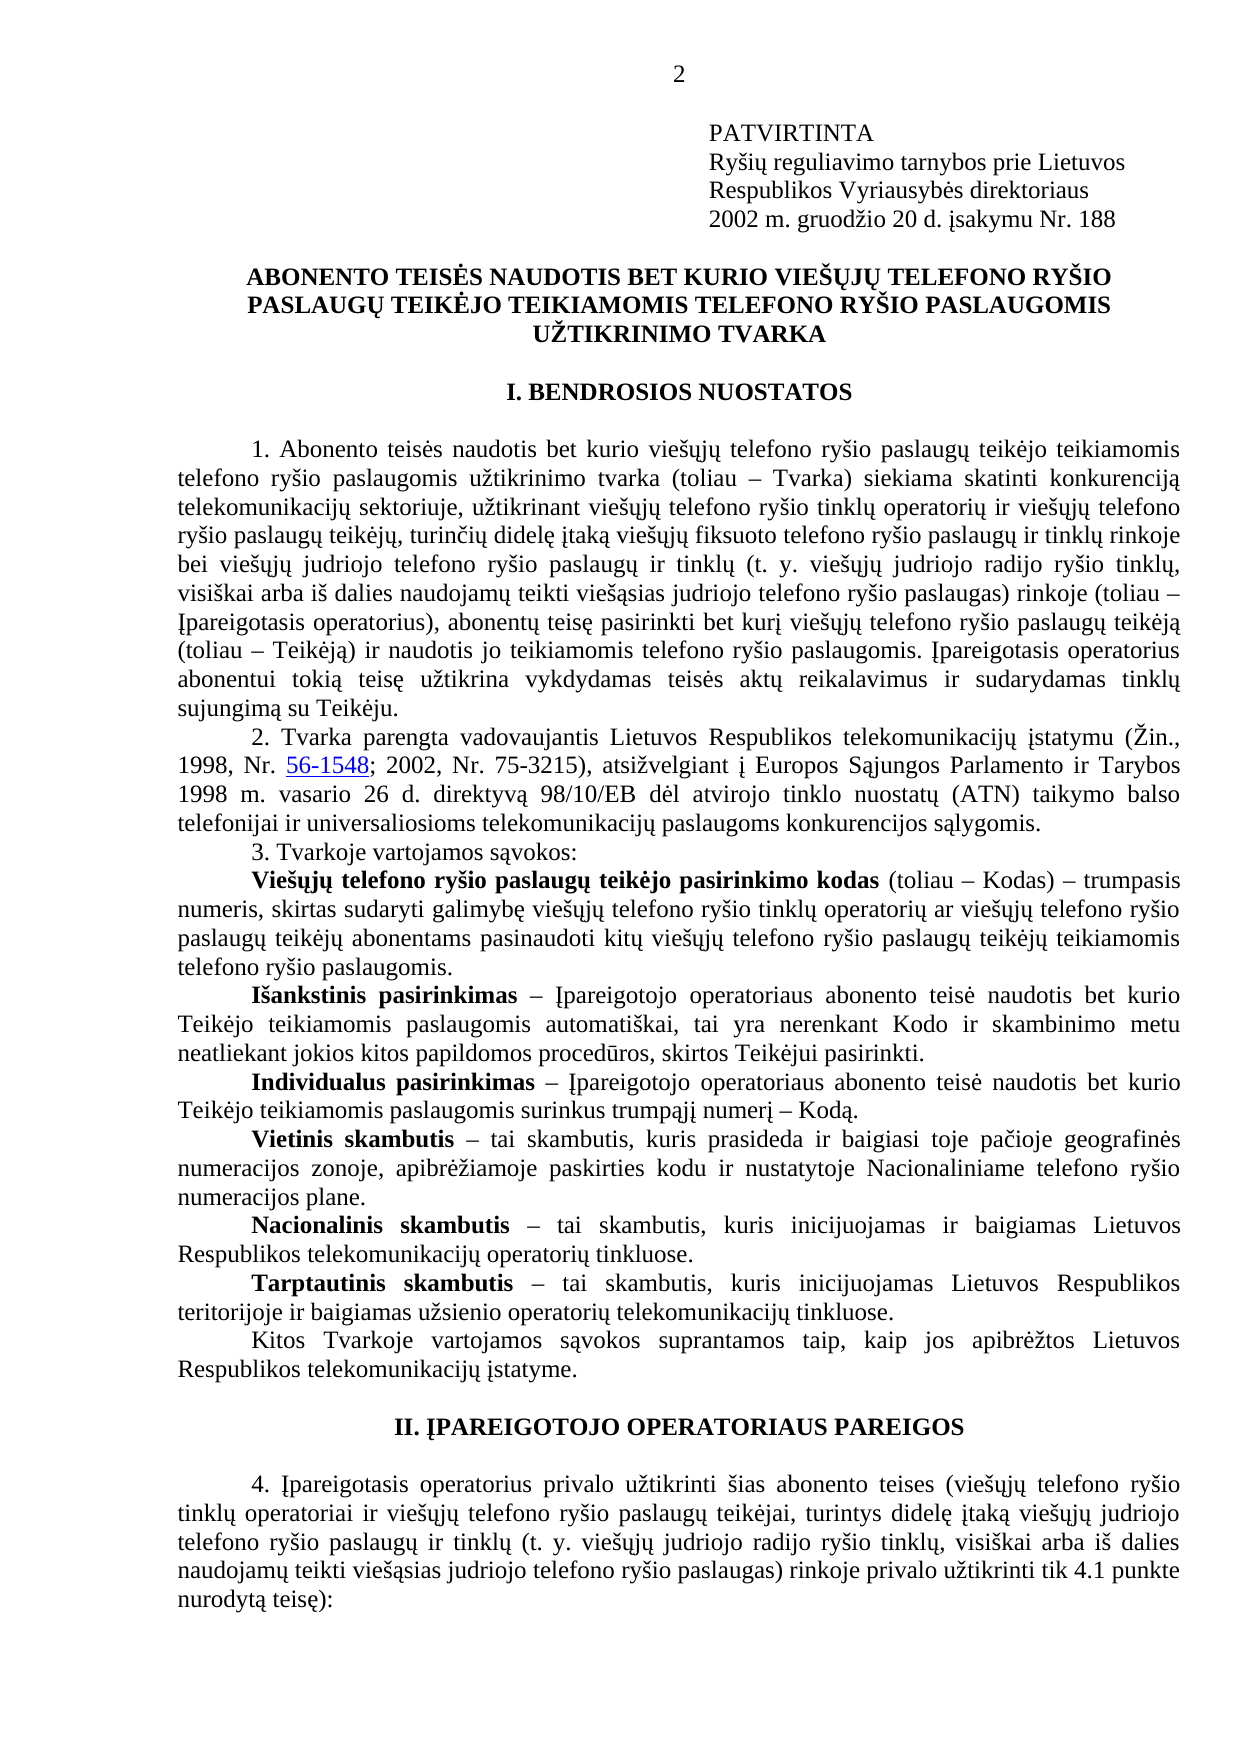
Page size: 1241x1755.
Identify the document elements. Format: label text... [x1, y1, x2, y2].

text Ryšių reguliavimo tarnybos prie Lietuvos [177, 147, 1181, 176]
text II. ĮPAREIGOTOJO OPERATORIAUS PAREIGOS [177, 1412, 1181, 1441]
text ABONENTO TEISĖS NAUDOTIS BET KURIO VIEŠŲJŲ TELEFONO RYŠIO PASLAUGŲ TEIKĖJO TEIKIAMOMIS TELEFONO RYŠIO PASLAUGOMIS UŽTIKRINIMO TVARKA [177, 262, 1181, 348]
text 1. Abonento teisės naudotis bet kurio viešųjų telefono ryšio paslaugų teikėjo teikiamomis telefono ryšio paslaugomis užtikrinimo tvarka (toliau – Tvarka) siekiama skatinti konkurenciją telekomunikacijų sektoriuje, užtikrinant viešųjų telefono ryšio tinklų operatorių ir viešųjų telefono ryšio paslaugų teikėjų, turinčių didelę įtaką viešųjų fiksuoto telefono ryšio paslaugų ir tinklų rinkoje bei viešųjų judriojo telefono ryšio paslaugų ir tinklų (t. y. viešųjų judriojo radijo ryšio tinklų, visiškai arba iš dalies naudojamų teikti viešąsias judriojo telefono ryšio paslaugas) rinkoje (toliau – Įpareigotasis operatorius), abonentų teisę pasirinkti bet kurį viešųjų telefono ryšio paslaugų teikėją (toliau – Teikėją) ir naudotis jo teikiamomis telefono ryšio paslaugomis. Įpareigotasis operatorius abonentui tokią teisę užtikrina vykdydamas teisės aktų reikalavimus ir sudarydamas tinklų sujungimą su Teikėju. [177, 434, 1181, 722]
text 3. Tvarkoje vartojamos sąvokos: [177, 837, 1181, 866]
text Kitos Tvarkoje vartojamos sąvokos suprantamos taip, kaip jos apibrėžtos Lietuvos Respublikos telekomunikacijų įstatyme. [177, 1326, 1181, 1383]
text Tarptautinis skambutis – tai skambutis, kuris inicijuojamas Lietuvos Respublikos teritorijoje ir baigiamas užsienio operatorių telekomunikacijų tinkluose. [177, 1268, 1181, 1326]
text Respublikos Vyriausybės direktoriaus [177, 176, 1181, 204]
text Nacionalinis skambutis – tai skambutis, kuris inicijuojamas ir baigiamas Lietuvos Respublikos telekomunikacijų operatorių tinkluose. [177, 1211, 1181, 1268]
text 2002 m. gruodžio 20 d. įsakymu Nr. 188 [177, 204, 1181, 233]
text I. BENDROSIOS NUOSTATOS [177, 377, 1181, 406]
text Viešųjų telefono ryšio paslaugų teikėjo pasirinkimo kodas (toliau – Kodas) – trumpasis numeris, skirtas sudaryti galimybę viešųjų telefono ryšio tinklų operatorių ar viešųjų telefono ryšio paslaugų teikėjų abonentams pasinaudoti kitų viešųjų telefono ryšio paslaugų teikėjų teikiamomis telefono ryšio paslaugomis. [177, 866, 1181, 981]
text 4. Įpareigotasis operatorius privalo užtikrinti šias abonento teises (viešųjų telefono ryšio tinklų operatoriai ir viešųjų telefono ryšio paslaugų teikėjai, turintys didelę įtaką viešųjų judriojo telefono ryšio paslaugų ir tinklų (t. y. viešųjų judriojo radijo ryšio tinklų, visiškai arba iš dalies naudojamų teikti viešąsias judriojo telefono ryšio paslaugas) rinkoje privalo užtikrinti tik 4.1 punkte nurodytą teisę): [177, 1469, 1181, 1613]
text PATVIRTINTA [709, 118, 1181, 147]
text Išankstinis pasirinkimas – Įpareigotojo operatoriaus abonento teisė naudotis bet kurio Teikėjo teikiamomis paslaugomis automatiškai, tai yra nerenkant Kodo ir skambinimo metu neatliekant jokios kitos papildomos procedūros, skirtos Teikėjui pasirinkti. [177, 981, 1181, 1067]
text 2. Tvarka parengta vadovaujantis Lietuvos Respublikos telekomunikacijų įstatymu (Žin., 1998, Nr. 56-1548; 2002, Nr. 75-3215), atsižvelgiant į Europos Sąjungos Parlamento ir Tarybos 1998 m. vasario 26 d. direktyvą 98/10/EB dėl atvirojo tinklo nuostatų (ATN) taikymo balso telefonijai ir universaliosioms telekomunikacijų paslaugoms konkurencijos sąlygomis. [177, 722, 1181, 837]
text Vietinis skambutis – tai skambutis, kuris prasideda ir baigiasi toje pačioje geografinės numeracijos zonoje, apibrėžiamoje paskirties kodu ir nustatytoje Nacionaliniame telefono ryšio numeracijos plane. [177, 1124, 1181, 1211]
text Individualus pasirinkimas – Įpareigotojo operatoriaus abonento teisė naudotis bet kurio Teikėjo teikiamomis paslaugomis surinkus trumpąjį numerį – Kodą. [177, 1067, 1181, 1124]
